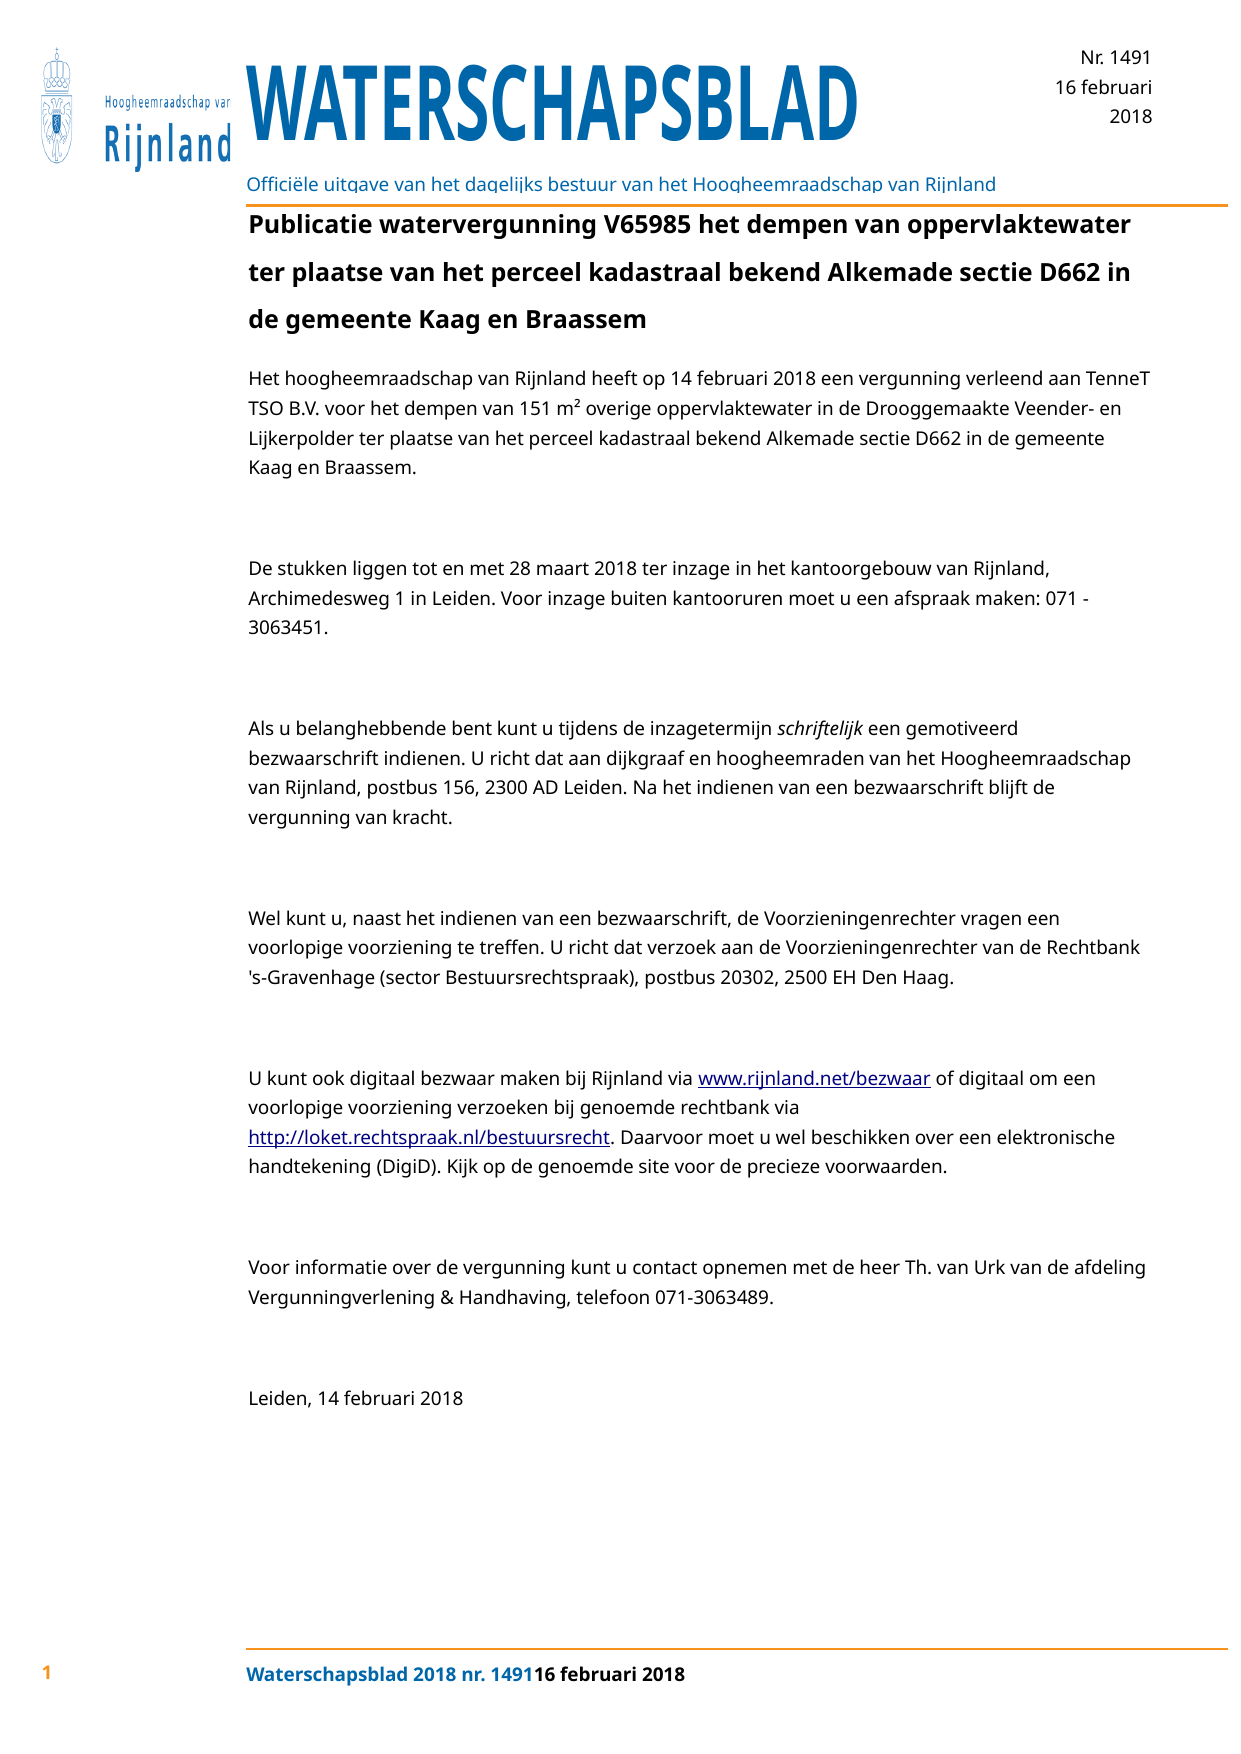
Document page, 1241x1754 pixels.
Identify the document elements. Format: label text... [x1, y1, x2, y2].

text Als u belanghebbende bent kunt u tijdens de inzagetermijn schriftelijk een gemotiveerd bezwaarschrift indienen. U richt dat aan dijkgraaf en hoogheemraden van het Hoogheemraadschap van Rijnland, postbus 156, 2300 AD Leiden. Na het indienen van een bezwaarschrift blijft de vergunning van kracht. [248, 715, 1152, 829]
text Publicatie watervergunning V65985 het dempen van oppervlaktewater ter plaatse van het perceel kadastraal bekend Alkemade sectie D662 in de gemeente Kaag en Braassem [248, 207, 1152, 336]
text Wel kunt u, naast het indienen van een bezwaarschrift, de Voorzieningenrechter vragen een voorlopige voorziening te treffen. U richt dat verzoek aan de Voorzieningenrechter van de Rechtbank 's-Gravenhage (sector Bestuursrechtspraak), postbus 20302, 2500 EH Den Haag. [248, 905, 1152, 989]
text Het hoogheemraadschap van Rijnland heeft op 14 februari 2018 een vergunning verleend aan TenneT TSO B.V. voor het dempen van 151 m² overige oppervlaktewater in de Drooggemaakte Veender- en Lijkerpolder ter plaatse van het perceel kadastraal bekend Alkemade sectie D662 in de gemeente Kaag en Braassem. [248, 366, 1152, 480]
text Leiden, 14 februari 2018 [248, 1385, 1152, 1410]
text Voor informatie over de vergunning kunt u contact opnemen met de heer Th. van Urk van de afdeling Vergunningverlening & Handhaving, telefoon 071-3063489. [248, 1254, 1152, 1309]
text De stukken liggen tot en met 28 maart 2018 ter inzage in het kantoorgebouw van Rijnland, Archimedesweg 1 in Leiden. Voor inzage buiten kantooruren moet u een afspraak maken: 071 - 3063451. [248, 555, 1152, 640]
picture [41, 47, 231, 172]
text U kunt ook digitaal bezwaar maken bij Rijnland via www.rijnland.net/bezwaar of digitaal om een voorlopige voorziening verzoeken bij genoemde rechtbank via http://loket.rechtspraak.nl/bestuursrecht. Daarvoor moet u wel beschikken over een elektronische handtekening (DigiD). Kijk op de genoemde site voor de precieze voorwaarden. [248, 1065, 1152, 1179]
